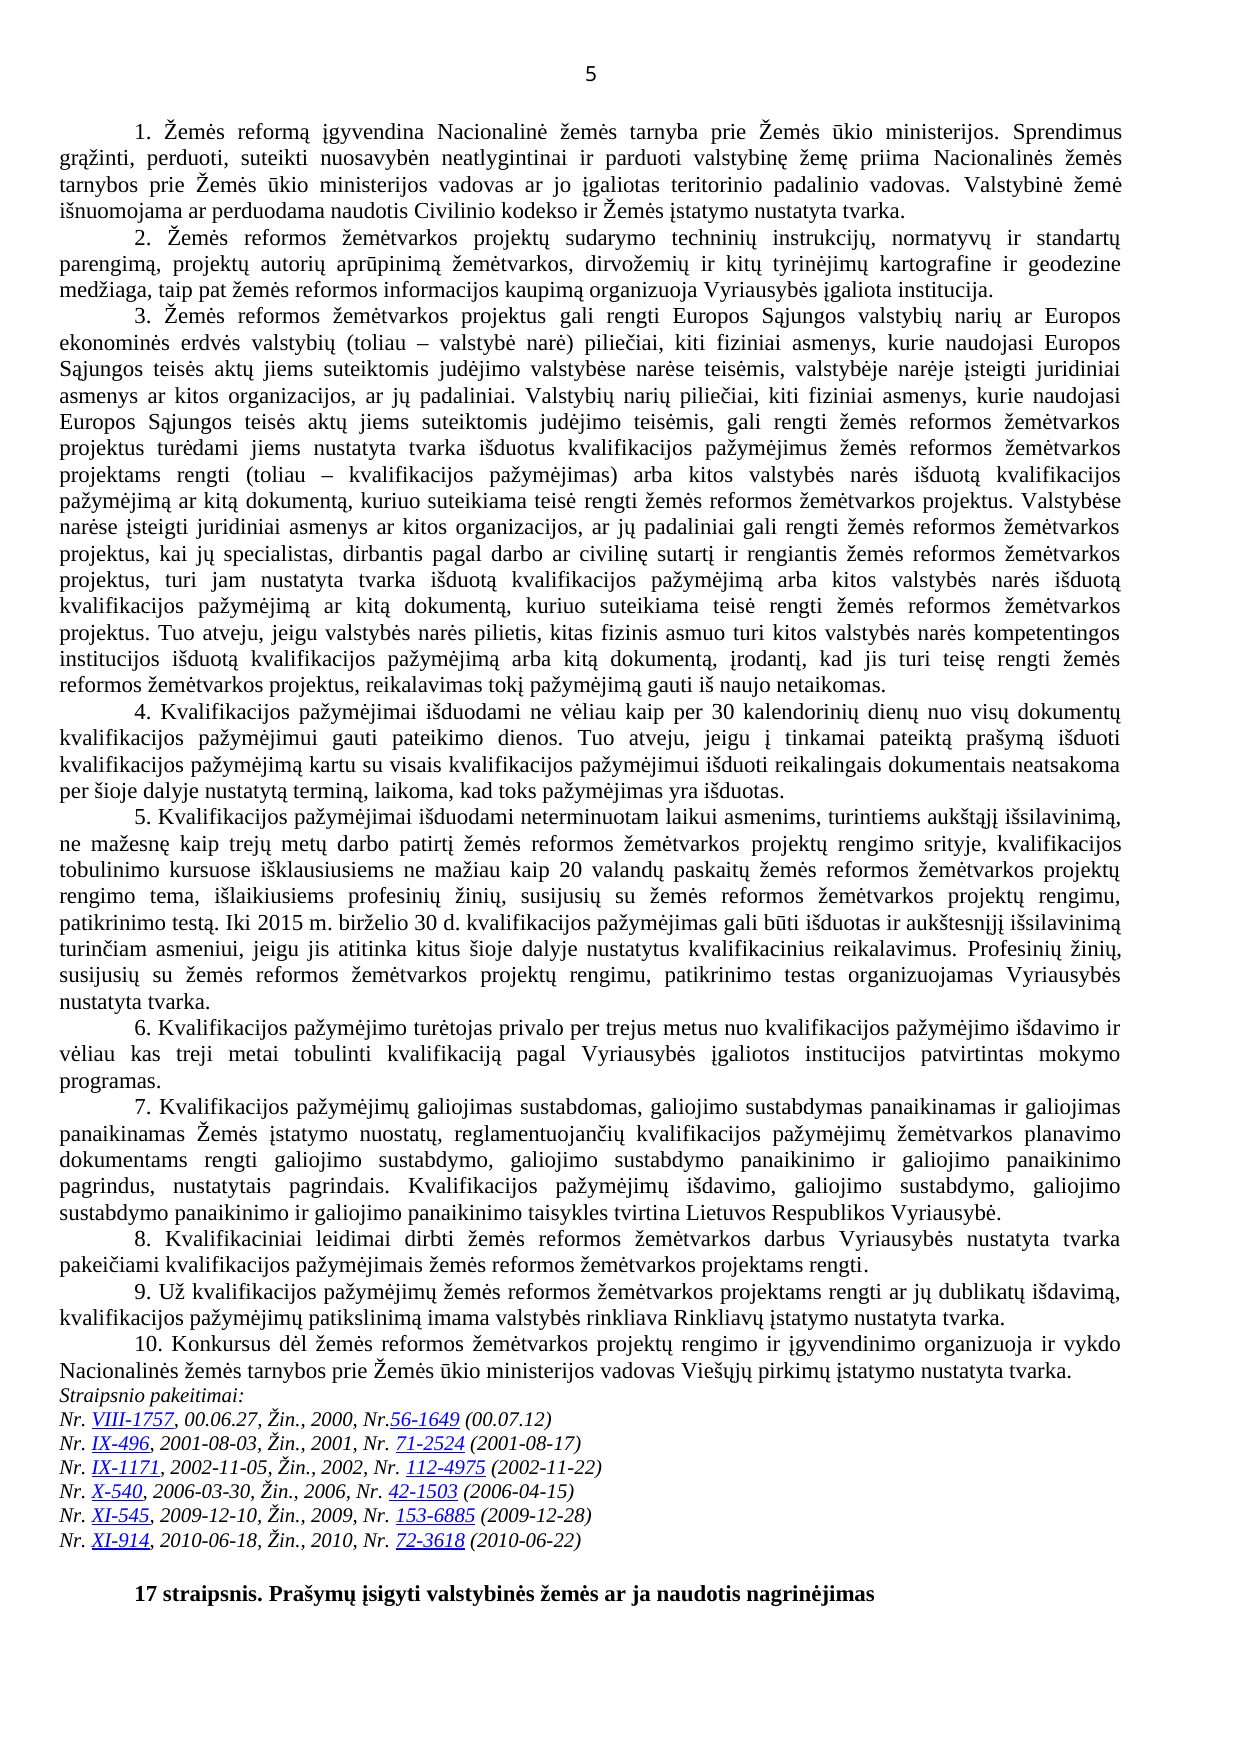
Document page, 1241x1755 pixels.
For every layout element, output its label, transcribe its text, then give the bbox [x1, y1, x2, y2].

text 10. Konkursus dėl žemės reformos žemėtvarkos projektų rengimo ir įgyvendinimo organizuoja ir vykdo Nacionalinės žemės tarnybos prie Žemės ūkio ministerijos vadovas Viešųjų pirkimų įstatymo nustatyta tvarka. [59, 1330, 1122, 1383]
text Nr. X-540, 2006-03-30, Žin., 2006, Nr. 42-1503 (2006-04-15) [59, 1479, 1122, 1503]
text 1. Žemės reformą įgyvendina Nacionalinė žemės tarnyba prie Žemės ūkio ministerijos. Sprendimus grąžinti, perduoti, suteikti nuosavybėn neatlygintinai ir parduoti valstybinę žemę priima Nacionalinės žemės tarnybos prie Žemės ūkio ministerijos vadovas ar jo įgaliotas teritorinio padalinio vadovas. Valstybinė žemė išnuomojama ar perduodama naudotis Civilinio kodekso ir Žemės įstatymo nustatyta tvarka. [59, 118, 1122, 223]
text 9. Už kvalifikacijos pažymėjimų žemės reformos žemėtvarkos projektams rengti ar jų dublikatų išdavimą, kvalifikacijos pažymėjimų patikslinimą imama valstybės rinkliava Rinkliavų įstatymo nustatyta tvarka. [59, 1278, 1122, 1330]
text 5. Kvalifikacijos pažymėjimai išduodami neterminuotam laikui asmenims, turintiems aukštąjį išsilavinimą, ne mažesnę kaip trejų metų darbo patirtį žemės reformos žemėtvarkos projektų rengimo srityje, kvalifikacijos tobulinimo kursuose išklausiusiems ne mažiau kaip 20 valandų paskaitų žemės reformos žemėtvarkos projektų rengimo tema, išlaikiusiems profesinių žinių, susijusių su žemės reformos žemėtvarkos projektų rengimu, patikrinimo testą. Iki 2015 m. birželio 30 d. kvalifikacijos pažymėjimas gali būti išduotas ir aukštesnįjį išsilavinimą turinčiam asmeniui, jeigu jis atitinka kitus šioje dalyje nustatytus kvalifikacinius reikalavimus. Profesinių žinių, susijusių su žemės reformos žemėtvarkos projektų rengimu, patikrinimo testas organizuojamas Vyriausybės nustatyta tvarka. [59, 803, 1122, 1014]
text Straipsnio pakeitimai: [59, 1383, 1122, 1407]
text 17 straipsnis. Prašymų įsigyti valstybinės žemės ar ja naudotis nagrinėjimas [59, 1580, 1122, 1607]
text Nr. VIII-1757, 00.06.27, Žin., 2000, Nr.56-1649 (00.07.12) [59, 1407, 1122, 1431]
text 3. Žemės reformos žemėtvarkos projektus gali rengti Europos Sąjungos valstybių narių ar Europos ekonominės erdvės valstybių (toliau – valstybė narė) piliečiai, kiti fiziniai asmenys, kurie naudojasi Europos Sąjungos teisės aktų jiems suteiktomis judėjimo valstybėse narėse teisėmis, valstybėje narėje įsteigti juridiniai asmenys ar kitos organizacijos, ar jų padaliniai. Valstybių narių piliečiai, kiti fiziniai asmenys, kurie naudojasi Europos Sąjungos teisės aktų jiems suteiktomis judėjimo teisėmis, gali rengti žemės reformos žemėtvarkos projektus turėdami jiems nustatyta tvarka išduotus kvalifikacijos pažymėjimus žemės reformos žemėtvarkos projektams rengti (toliau – kvalifikacijos pažymėjimas) arba kitos valstybės narės išduotą kvalifikacijos pažymėjimą ar kitą dokumentą, kuriuo suteikiama teisė rengti žemės reformos žemėtvarkos projektus. Valstybėse narėse įsteigti juridiniai asmenys ar kitos organizacijos, ar jų padaliniai gali rengti žemės reformos žemėtvarkos projektus, kai jų specialistas, dirbantis pagal darbo ar civilinę sutartį ir rengiantis žemės reformos žemėtvarkos projektus, turi jam nustatyta tvarka išduotą kvalifikacijos pažymėjimą arba kitos valstybės narės išduotą kvalifikacijos pažymėjimą ar kitą dokumentą, kuriuo suteikiama teisė rengti žemės reformos žemėtvarkos projektus. Tuo atveju, jeigu valstybės narės pilietis, kitas fizinis asmuo turi kitos valstybės narės kompetentingos institucijos išduotą kvalifikacijos pažymėjimą arba kitą dokumentą, įrodantį, kad jis turi teisę rengti žemės reformos žemėtvarkos projektus, reikalavimas tokį pažymėjimą gauti iš naujo netaikomas. [59, 303, 1122, 698]
text 4. Kvalifikacijos pažymėjimai išduodami ne vėliau kaip per 30 kalendorinių dienų nuo visų dokumentų kvalifikacijos pažymėjimui gauti pateikimo dienos. Tuo atveju, jeigu į tinkamai pateiktą prašymą išduoti kvalifikacijos pažymėjimą kartu su visais kvalifikacijos pažymėjimui išduoti reikalingais dokumentais neatsakoma per šioje dalyje nustatytą terminą, laikoma, kad toks pažymėjimas yra išduotas. [59, 698, 1122, 803]
text 6. Kvalifikacijos pažymėjimo turėtojas privalo per trejus metus nuo kvalifikacijos pažymėjimo išdavimo ir vėliau kas treji metai tobulinti kvalifikaciją pagal Vyriausybės įgaliotos institucijos patvirtintas mokymo programas. [59, 1014, 1122, 1093]
text 7. Kvalifikacijos pažymėjimų galiojimas sustabdomas, galiojimo sustabdymas panaikinamas ir galiojimas panaikinamas Žemės įstatymo nuostatų, reglamentuojančių kvalifikacijos pažymėjimų žemėtvarkos planavimo dokumentams rengti galiojimo sustabdymo, galiojimo sustabdymo panaikinimo ir galiojimo panaikinimo pagrindus, nustatytais pagrindais. Kvalifikacijos pažymėjimų išdavimo, galiojimo sustabdymo, galiojimo sustabdymo panaikinimo ir galiojimo panaikinimo taisykles tvirtina Lietuvos Respublikos Vyriausybė. [59, 1093, 1122, 1225]
text 2. Žemės reformos žemėtvarkos projektų sudarymo techninių instrukcijų, normatyvų ir standartų parengimą, projektų autorių aprūpinimą žemėtvarkos, dirvožemių ir kitų tyrinėjimų kartografine ir geodezine medžiaga, taip pat žemės reformos informacijos kaupimą organizuoja Vyriausybės įgaliota institucija. [59, 223, 1122, 303]
text Nr. IX-496, 2001-08-03, Žin., 2001, Nr. 71-2524 (2001-08-17) [59, 1431, 1122, 1455]
text Nr. IX-1171, 2002-11-05, Žin., 2002, Nr. 112-4975 (2002-11-22) [59, 1455, 1122, 1479]
text 8. Kvalifikaciniai leidimai dirbti žemės reformos žemėtvarkos darbus Vyriausybės nustatyta tvarka pakeičiami kvalifikacijos pažymėjimais žemės reformos žemėtvarkos projektams rengti. [59, 1225, 1122, 1278]
text Nr. XI-545, 2009-12-10, Žin., 2009, Nr. 153-6885 (2009-12-28) [59, 1503, 1122, 1527]
text Nr. XI-914, 2010-06-18, Žin., 2010, Nr. 72-3618 (2010-06-22) [59, 1527, 1122, 1552]
